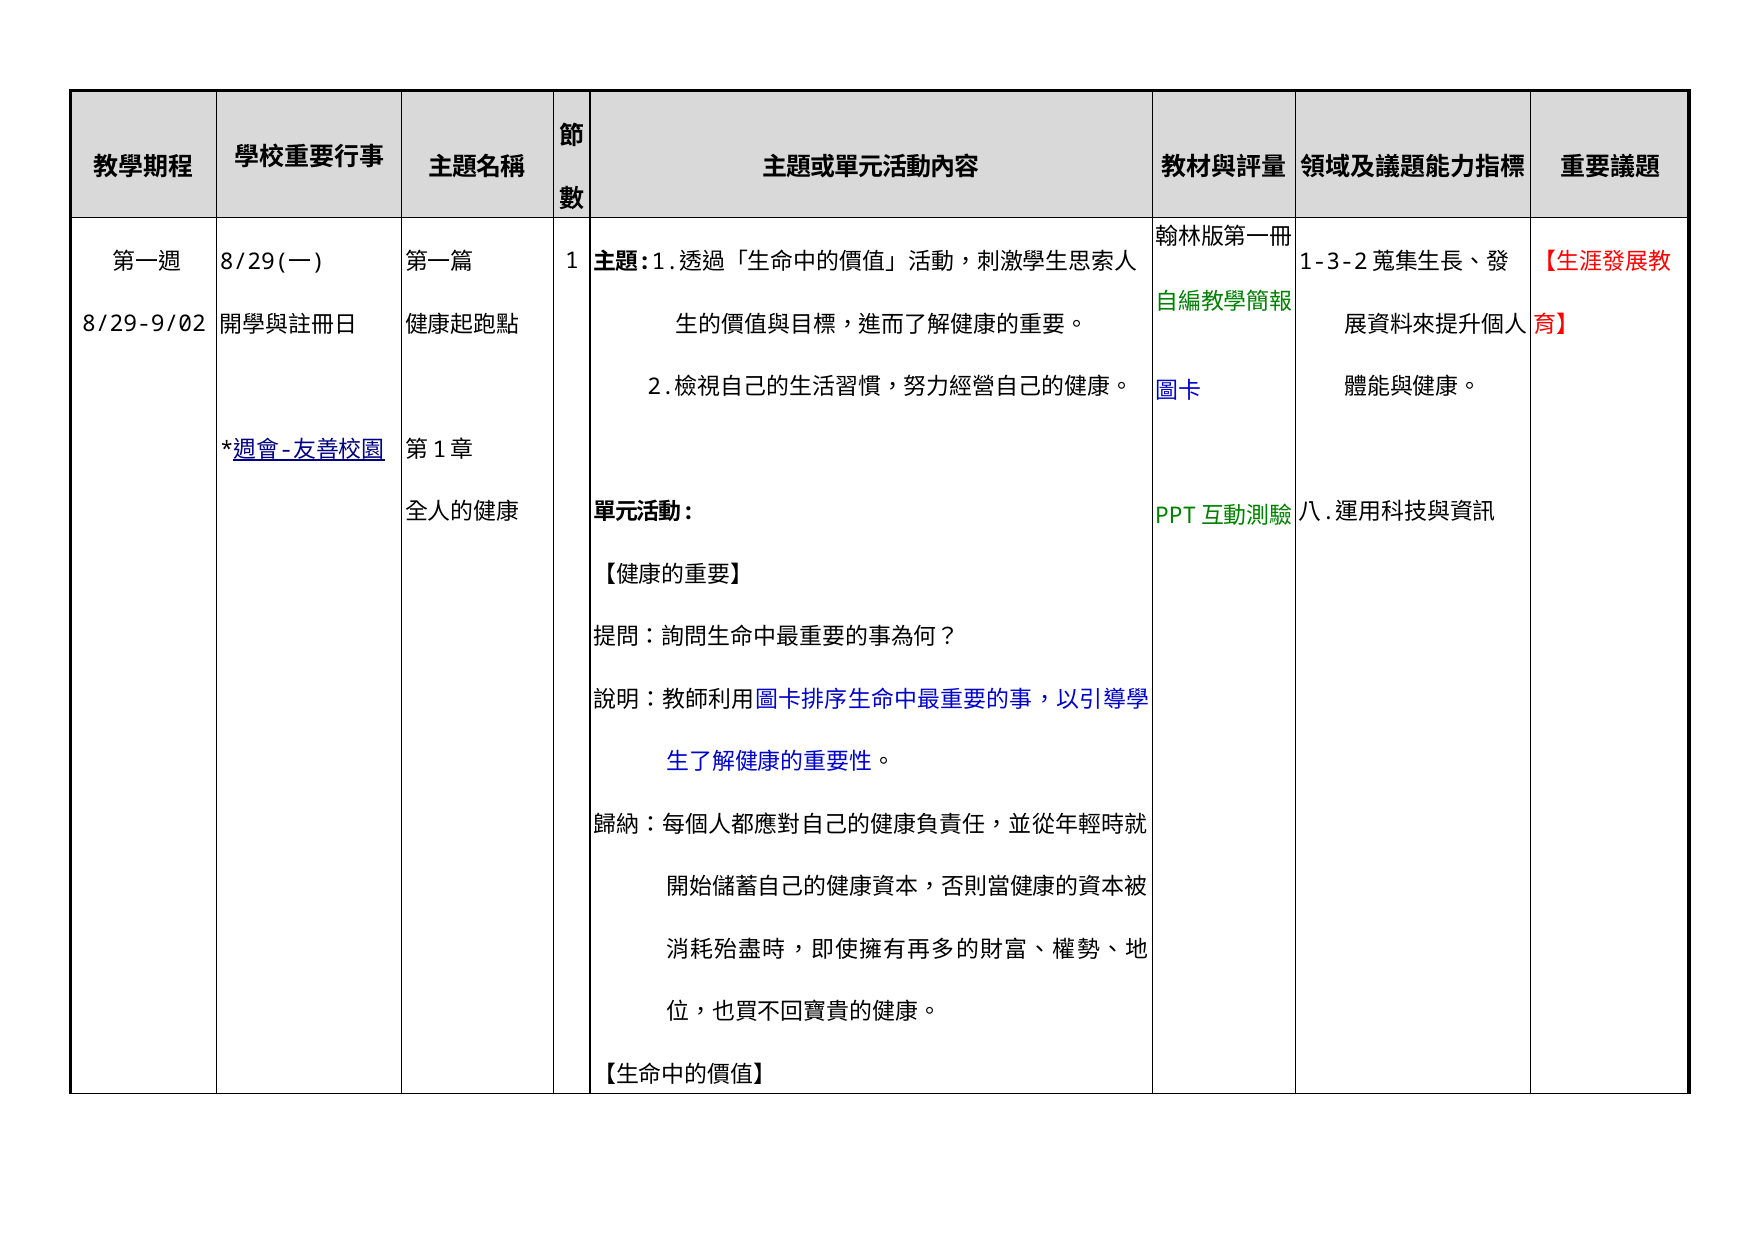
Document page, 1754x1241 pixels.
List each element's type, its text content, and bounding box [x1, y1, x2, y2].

table_cell 第一篇 健康起跑點 第1章 全人的健康 [402, 218, 553, 1093]
table_header 重要議題 [1531, 92, 1687, 217]
table_header 教學期程 [72, 92, 216, 217]
table_cell 主題:1.透過「生命中的價值」活動，刺激學生思索人生的價值與目標，進而了解健康的重要。 2.檢視自己的生活習慣，努力經營自己的健康。 單元活動: 【健康的重要】 提問：詢問生命中最重要的事為何？ 說明：教師利用圖卡排序生命中最重要的事，以引導學生了解健康的重要性。 歸納：每個人都應對自己的健康負責任，並從年輕時就開始儲蓄自己的健康資本，否則當健康的資本被消耗殆盡時，即使擁有再多的財富、權勢、地位，也買不回寶貴的健康。 【生命中的價值】 [591, 218, 1152, 1093]
table_cell 8/29(一) 開學與註冊日 *週會-友善校園 [217, 218, 401, 1093]
table_header 節數 [554, 92, 589, 217]
table_cell 翰林版第一冊 自編教學簡報 圖卡 PPT互動測驗 [1153, 218, 1295, 1093]
table_header 主題名稱 [402, 92, 553, 217]
table_cell 1-3-2蒐集生長、發展資料來提升個人體能與健康。 八.運用科技與資訊 [1296, 218, 1530, 1093]
table_cell 【生涯發展教育】 [1531, 218, 1687, 1093]
table_header 教材與評量 [1153, 92, 1295, 217]
table_cell 1 [554, 218, 589, 1093]
table_header 主題或單元活動內容 [591, 92, 1152, 217]
table_header 學校重要行事 [217, 92, 401, 217]
table_cell 第一週 8/29-9/02 [72, 218, 216, 1093]
table_header 領域及議題能力指標 [1296, 92, 1530, 217]
